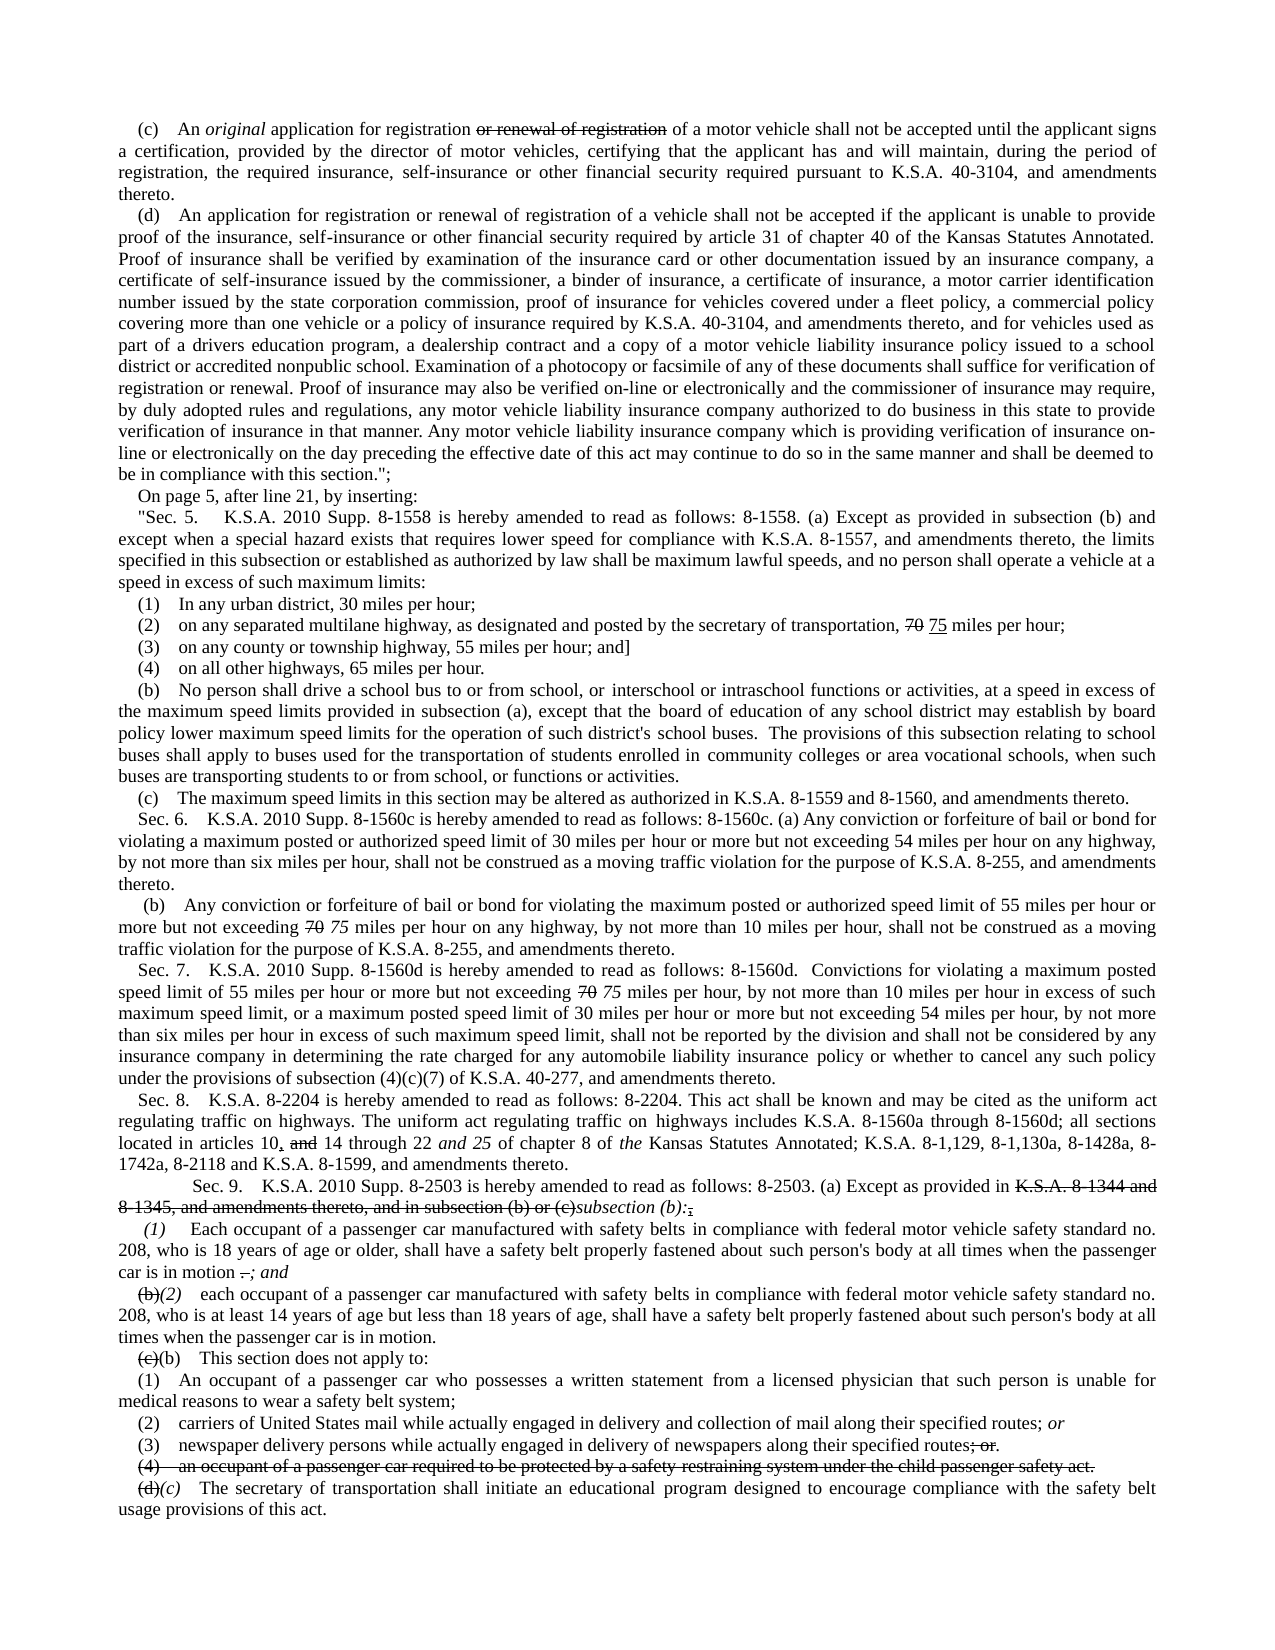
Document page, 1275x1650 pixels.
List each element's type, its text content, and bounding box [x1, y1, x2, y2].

text (c) An original application for registration or renewal of registration of a motor vehicle shall not be accepted until the applicant signs a certification, provided by the director of motor vehicles, certifying that the applicant has and will maintain, during the period of registration, the required insurance, self-insurance or other financial security required pursuant to K.S.A. 40-3104, and amendments thereto. [118, 118, 1157, 204]
text Sec. 9. K.S.A. 2010 Supp. 8-2503 is hereby amended to read as follows: 8-2503. (a) Except as provided in K.S.A. 8-1344 and 8-1345, and amendments thereto, and in subsection (b) or (c)subsection (b):, [118, 1175, 1157, 1218]
text (1) An occupant of a passenger car who possesses a written statement from a licensed physician that such person is unable for medical reasons to wear a safety belt system; [118, 1369, 1157, 1412]
text (c) The maximum speed limits in this section may be altered as authorized in K.S.A. 8-1559 and 8-1560, and amendments thereto. [118, 787, 1157, 808]
text (b) Any conviction or forfeiture of bail or bond for violating the maximum posted or authorized speed limit of 55 miles per hour or more but not exceeding 70 75 miles per hour on any highway, by not more than 10 miles per hour, shall not be construed as a moving traffic violation for the purpose of K.S.A. 8-255, and amendments thereto. [118, 894, 1157, 959]
text (1) In any urban district, 30 miles per hour; [118, 592, 1157, 614]
text (3) newspaper delivery persons while actually engaged in delivery of newspapers along their specified routes; or. [118, 1433, 1157, 1455]
text Sec. 6. K.S.A. 2010 Supp. 8-1560c is hereby amended to read as follows: 8-1560c. (a) Any conviction or forfeiture of bail or bond for violating a maximum posted or authorized speed limit of 30 miles per hour or more but not exceeding 54 miles per hour on any highway, by not more than six miles per hour, shall not be construed as a moving traffic violation for the purpose of K.S.A. 8-255, and amendments thereto. [118, 808, 1157, 894]
text (b) No person shall drive a school bus to or from school, or interschool or intraschool functions or activities, at a speed in excess of the maximum speed limits provided in subsection (a), except that the board of education of any school district may establish by board policy lower maximum speed limits for the operation of such district's school buses. The provisions of this subsection relating to school buses shall apply to buses used for the transportation of students enrolled in community colleges or area vocational schools, when such buses are transporting students to or from school, or functions or activities. [118, 679, 1157, 787]
text (c)(b) This section does not apply to: [118, 1347, 1157, 1369]
text Sec. 8. K.S.A. 8-2204 is hereby amended to read as follows: 8-2204. This act shall be known and may be cited as the uniform act regulating traffic on highways. The uniform act regulating traffic on highways includes K.S.A. 8-1560a through 8-1560d; all sections located in articles 10, and 14 through 22 and 25 of chapter 8 of the Kansas Statutes Annotated; K.S.A. 8-1,129, 8-1,130a, 8-1428a, 8-1742a, 8-2118 and K.S.A. 8-1599, and amendments thereto. [118, 1088, 1157, 1175]
text (3) on any county or township highway, 55 miles per hour; and] [118, 636, 1157, 657]
text "Sec. 5. K.S.A. 2010 Supp. 8-1558 is hereby amended to read as follows: 8-1558. (a) Except as provided in subsection (b) and except when a special hazard exists that requires lower speed for compliance with K.S.A. 8-1557, and amendments thereto, the limits specified in this subsection or established as authorized by law shall be maximum lawful speeds, and no person shall operate a vehicle at a speed in excess of such maximum limits: [118, 506, 1157, 592]
text (2) on any separated multilane highway, as designated and posted by the secretary of transportation, 70 75 miles per hour; [118, 614, 1157, 636]
text (4) on all other highways, 65 miles per hour. [118, 657, 1157, 679]
text Sec. 7. K.S.A. 2010 Supp. 8-1560d is hereby amended to read as follows: 8-1560d. Convictions for violating a maximum posted speed limit of 55 miles per hour or more but not exceeding 70 75 miles per hour, by not more than 10 miles per hour in excess of such maximum speed limit, or a maximum posted speed limit of 30 miles per hour or more but not exceeding 54 miles per hour, by not more than six miles per hour in excess of such maximum speed limit, shall not be reported by the division and shall not be considered by any insurance company in determining the rate charged for any automobile liability insurance policy or whether to cancel any such policy under the provisions of subsection (4)(c)(7) of K.S.A. 40-277, and amendments thereto. [118, 959, 1157, 1088]
text (b)(2) each occupant of a passenger car manufactured with safety belts in compliance with federal motor vehicle safety standard no. 208, who is at least 14 years of age but less than 18 years of age, shall have a safety belt properly fastened about such person's body at all times when the passenger car is in motion. [118, 1282, 1157, 1347]
text On page 5, after line 21, by inserting: [118, 485, 1157, 506]
text (2) carriers of United States mail while actually engaged in delivery and collection of mail along their specified routes; or [118, 1412, 1157, 1433]
text (d)(c) The secretary of transportation shall initiate an educational program designed to encourage compliance with the safety belt usage provisions of this act. [118, 1477, 1157, 1520]
text (1) Each occupant of a passenger car manufactured with safety belts in compliance with federal motor vehicle safety standard no. 208, who is 18 years of age or older, shall have a safety belt properly fastened about such person's body at all times when the passenger car is in motion . ; and [118, 1218, 1157, 1282]
text (d) An application for registration or renewal of registration of a vehicle shall not be accepted if the applicant is unable to provide proof of the insurance, self-insurance or other financial security required by article 31 of chapter 40 of the Kansas Statutes Annotated. Proof of insurance shall be verified by examination of the insurance card or other documentation issued by an insurance company, a certificate of self-insurance issued by the commissioner, a binder of insurance, a certificate of insurance, a motor carrier identification number issued by the state corporation commission, proof of insurance for vehicles covered under a fleet policy, a commercial policy covering more than one vehicle or a policy of insurance required by K.S.A. 40-3104, and amendments thereto, and for vehicles used as part of a drivers education program, a dealership contract and a copy of a motor vehicle liability insurance policy issued to a school district or accredited nonpublic school. Examination of a photocopy or facsimile of any of these documents shall suffice for verification of registration or renewal. Proof of insurance may also be verified on-line or electronically and the commissioner of insurance may require, by duly adopted rules and regulations, any motor vehicle liability insurance company authorized to do business in this state to provide verification of insurance in that manner. Any motor vehicle liability insurance company which is providing verification of insurance on-line or electronically on the day preceding the effective date of this act may continue to do so in the same manner and shall be deemed to be in compliance with this section."; [118, 204, 1157, 485]
text (4) an occupant of a passenger car required to be protected by a safety restraining system under the child passenger safety act. [118, 1455, 1157, 1477]
